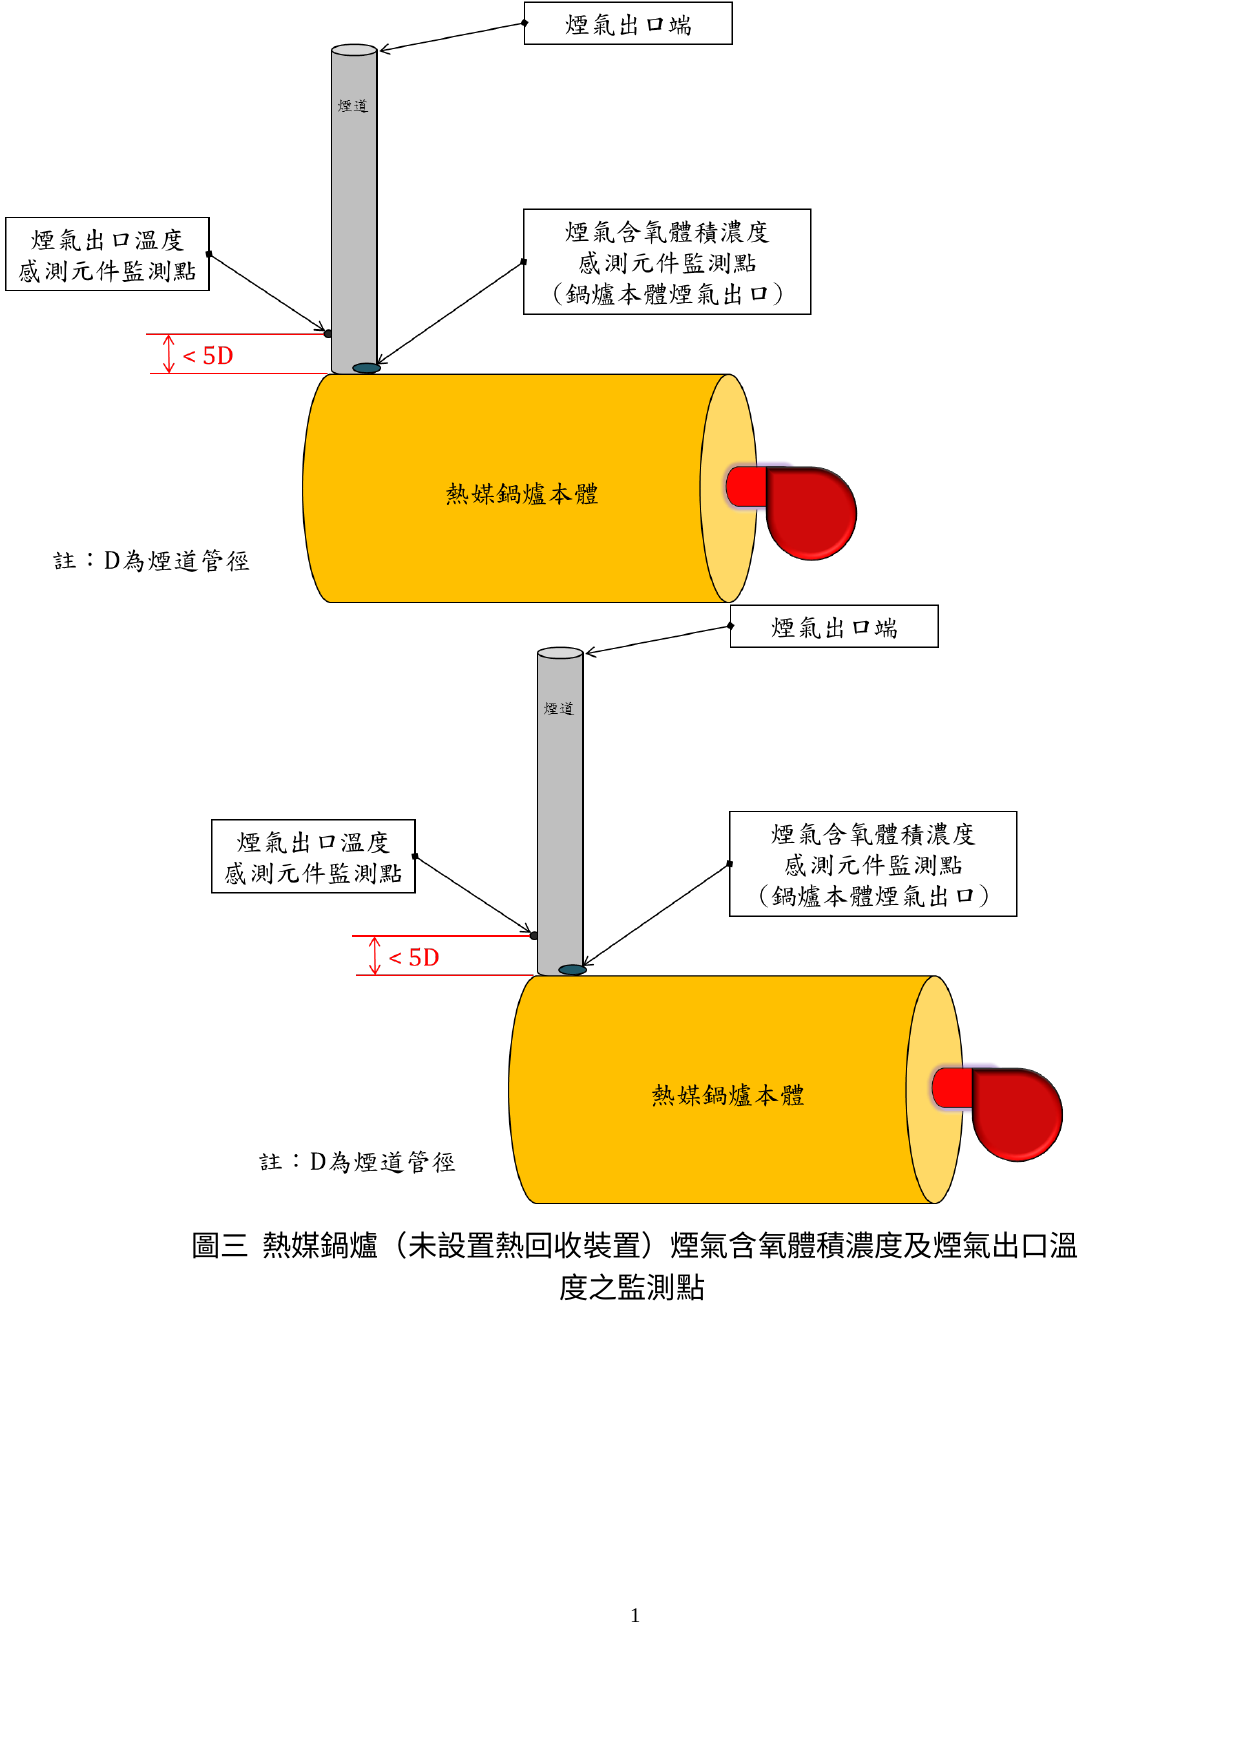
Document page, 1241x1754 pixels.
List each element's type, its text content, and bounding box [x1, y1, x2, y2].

text 圖三 熱媒鍋爐（未設置熱回收裝置）煙氣含氧體積濃度及煙氣出口溫度之監測點 [177, 1223, 1092, 1307]
picture [0, 0, 1064, 1204]
